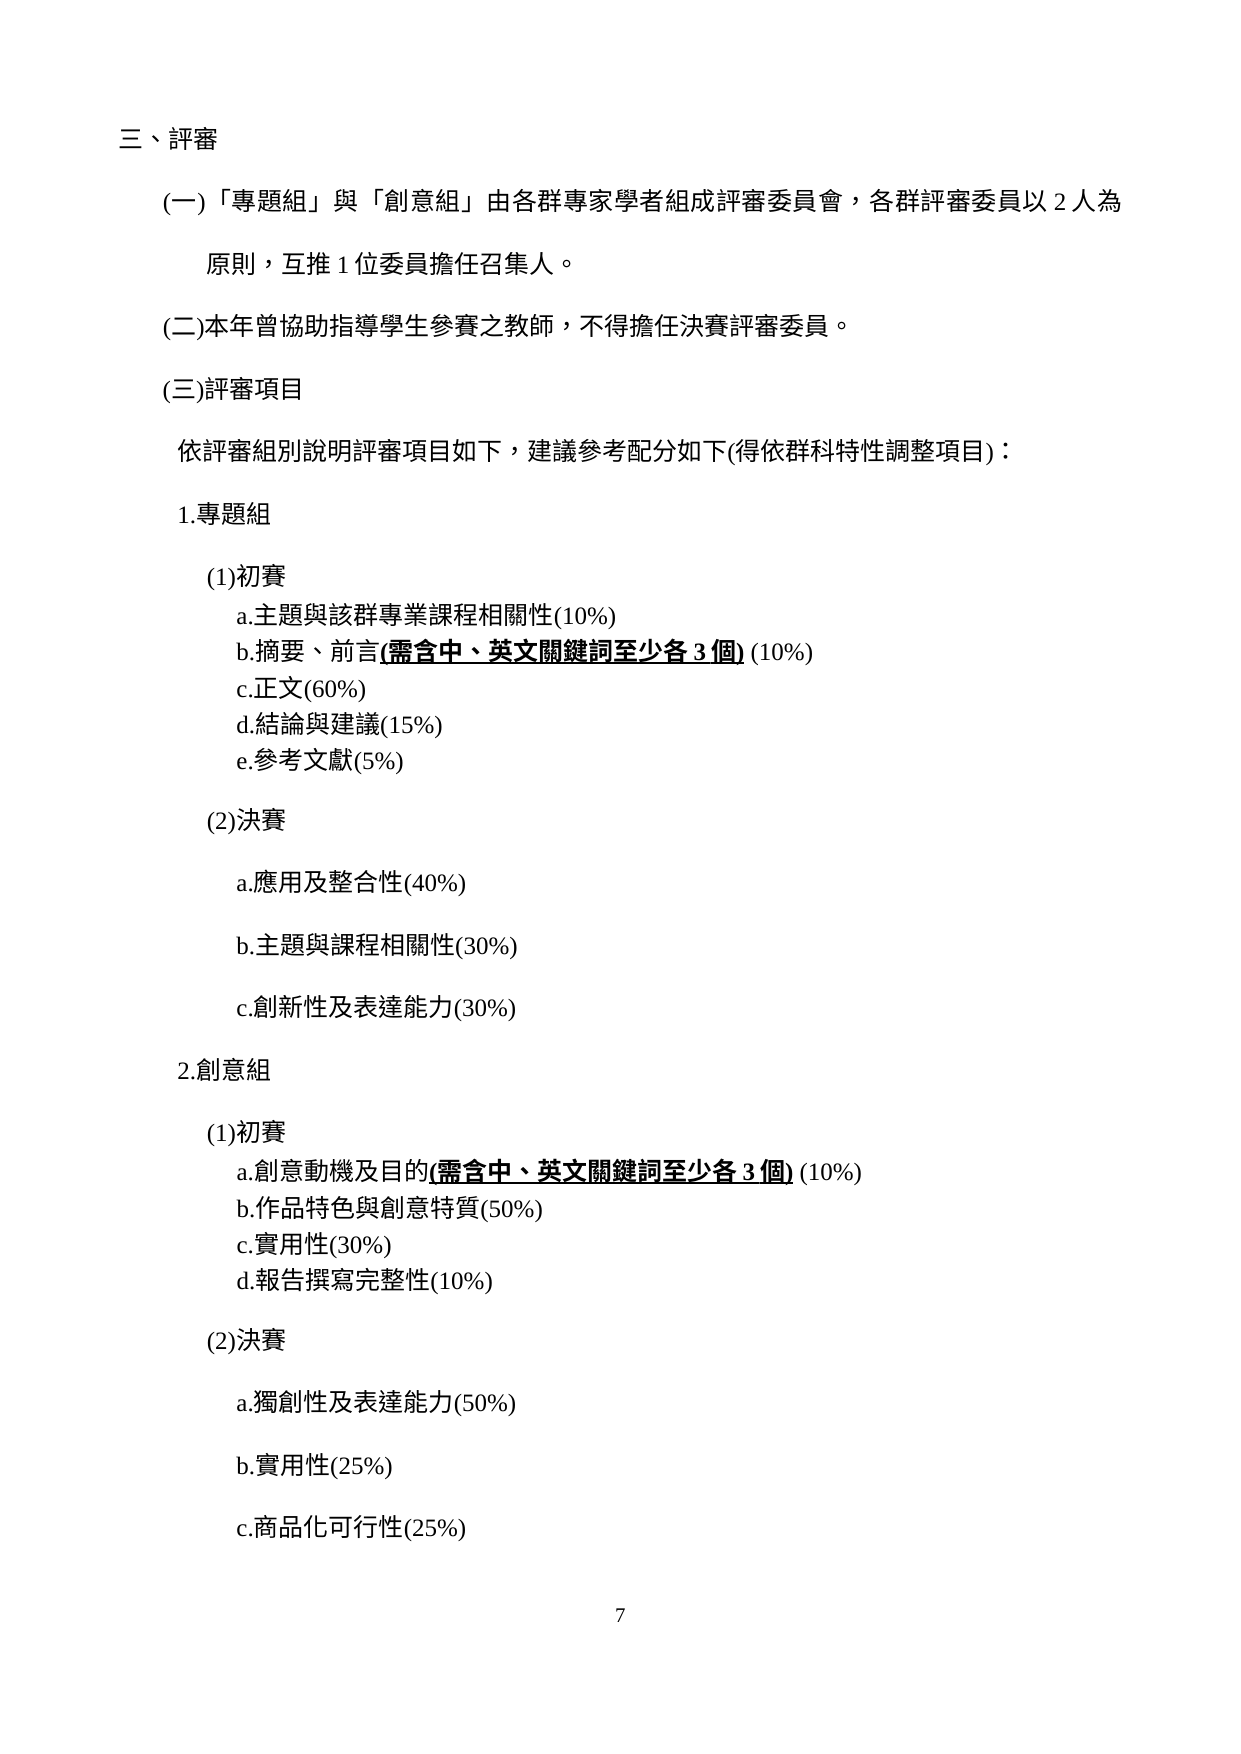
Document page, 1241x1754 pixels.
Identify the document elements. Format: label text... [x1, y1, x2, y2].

text a.應用及整合性(40%) [118, 839, 1122, 902]
text d.結論與建議(15%) [118, 704, 1122, 741]
text (三)評審項目 [118, 346, 1122, 408]
text (1)初賽 [118, 1089, 1122, 1152]
text d.報告撰寫完整性(10%) [148, 1261, 1122, 1297]
text 1.專題組 [118, 471, 1122, 533]
text (2)決賽 [118, 1297, 1122, 1359]
text (2)決賽 [118, 777, 1122, 839]
text (一)「專題組」與「創意組」由各群專家學者組成評審委員會，各群評審委員以2人為原則，互推1位委員擔任召集人。 [163, 158, 1122, 283]
text b.摘要、前言(需含中、英文關鍵詞至少各3個) (10%) [118, 632, 1122, 668]
text e.參考文獻(5%) [118, 741, 1122, 777]
text b.主題與課程相關性(30%) [118, 902, 1122, 964]
text c.實用性(30%) [148, 1224, 1122, 1261]
text 三、評審 [118, 96, 1122, 158]
text b.作品特色與創意特質(50%) [148, 1188, 1122, 1224]
text (1)初賽 [118, 533, 1122, 596]
text c.商品化可行性(25%) [118, 1484, 1122, 1547]
text a.獨創性及表達能力(50%) [118, 1359, 1122, 1422]
text 依評審組別說明評審項目如下，建議參考配分如下(得依群科特性調整項目)： [118, 408, 1122, 471]
text (二)本年曾協助指導學生參賽之教師，不得擔任決賽評審委員。 [163, 283, 1122, 346]
text c.正文(60%) [118, 668, 1122, 704]
text a.創意動機及目的(需含中、英文關鍵詞至少各3個) (10%) [148, 1152, 1122, 1188]
text b.實用性(25%) [118, 1422, 1122, 1484]
text 2.創意組 [118, 1027, 1122, 1089]
text a.主題與該群專業課程相關性(10%) [118, 596, 1122, 632]
text c.創新性及表達能力(30%) [118, 964, 1122, 1027]
